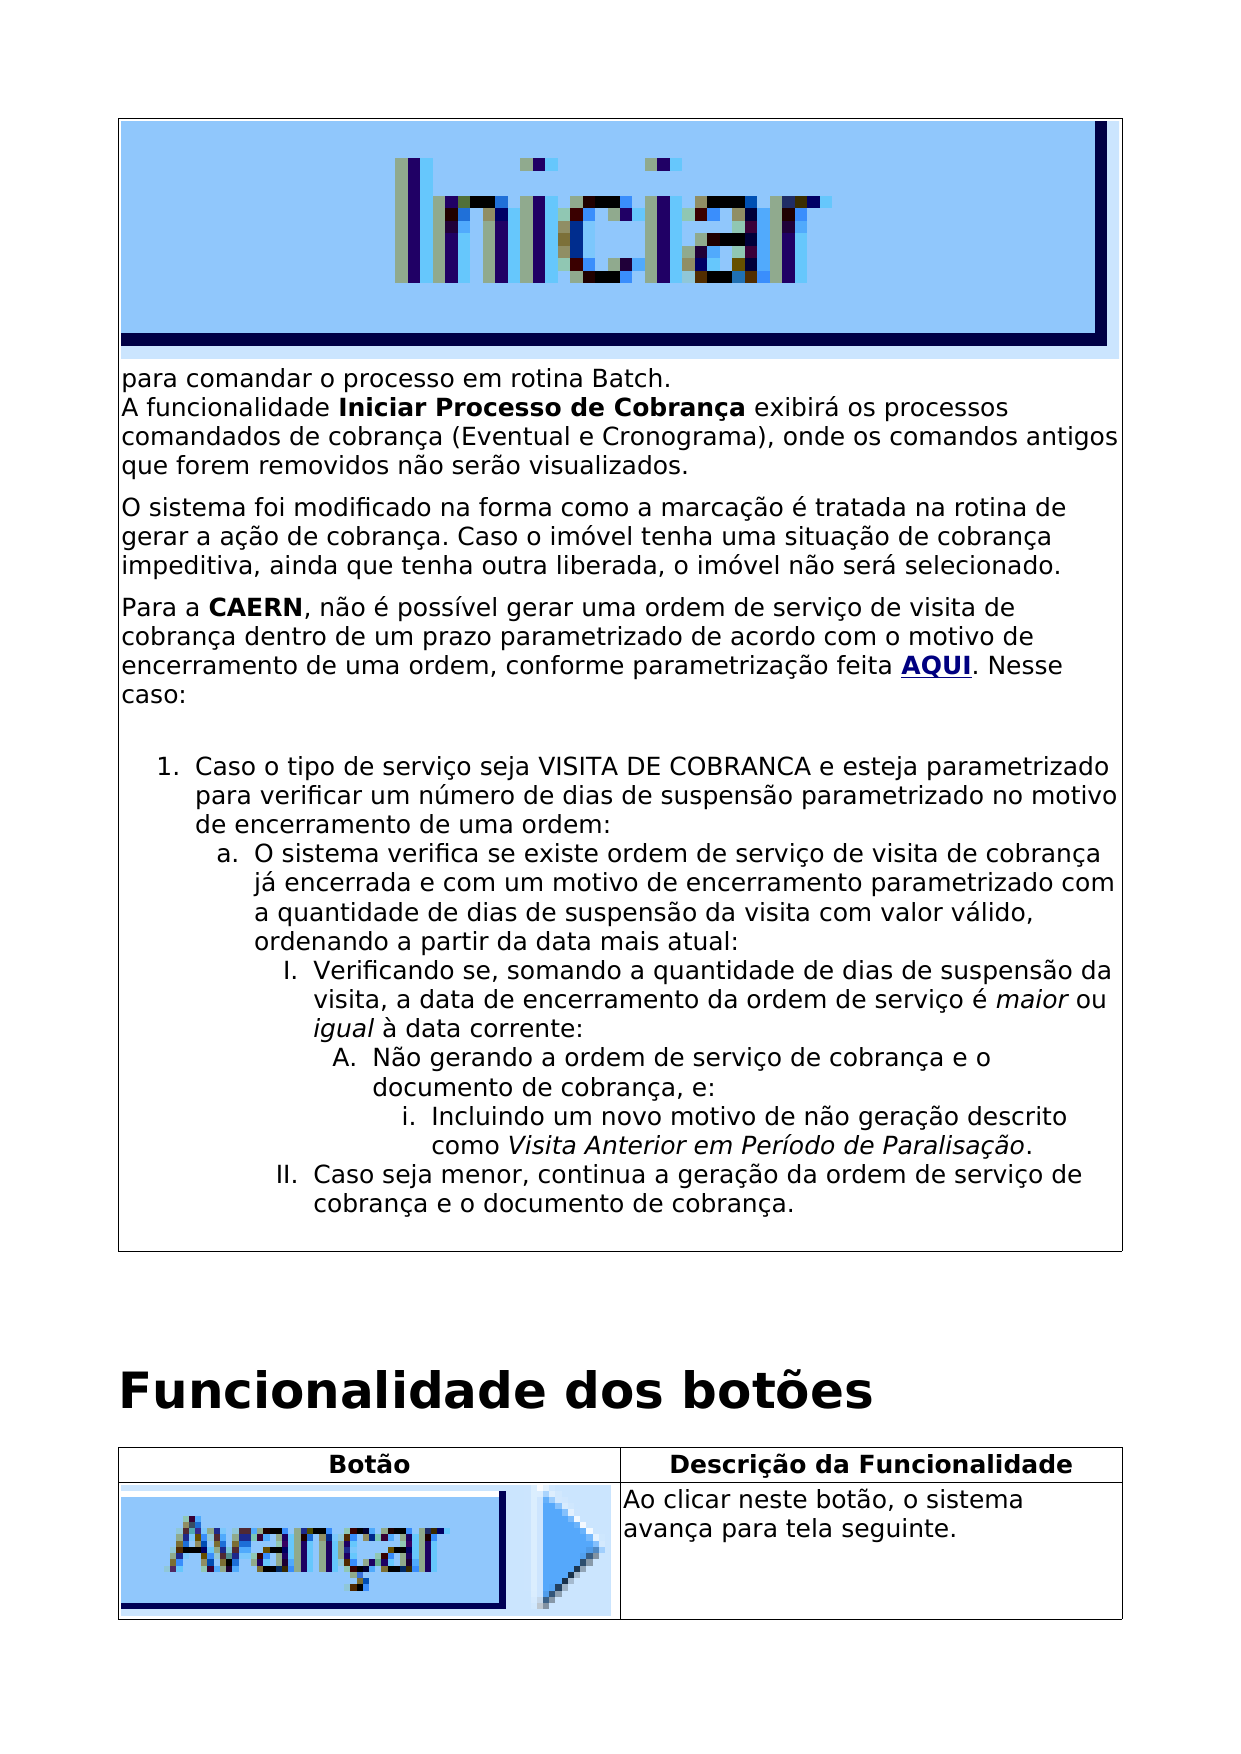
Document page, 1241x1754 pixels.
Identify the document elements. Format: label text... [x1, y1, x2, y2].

table_header para comandar o processo em rotina Batch. A funcionalidade Iniciar Processo de Cobrança exibirá os processos comandados de cobrança (Eventual e Cronograma), onde os comandos antigos que forem removidos não serão visualizados. O sistema foi modificado na forma como a marcação é tratada na rotina de gerar a ação de cobrança. Caso o imóvel tenha uma situação de cobrança impeditiva, ainda que tenha outra liberada, o imóvel não será selecionado. Para a CAERN, não é possível gerar uma ordem de serviço de visita de cobrança dentro de um prazo parametrizado de acordo com o motivo de encerramento de uma ordem, conforme parametrização feita AQUI. Nesse caso: Caso o tipo de serviço seja VISITA DE COBRANCA e esteja parametrizado para verificar um número de dias de suspensão parametrizado no motivo de encerramento de uma ordem: O sistema verifica se existe ordem de serviço de visita de cobrança já encerrada e com um motivo de encerramento parametrizado com a quantidade de dias de suspensão da visita com valor válido, ordenando a partir da data mais atual: Verificando se, somando a quantidade de dias de suspensão da visita, a data de encerramento da ordem de serviço é maior ou igual à data corrente: Não gerando a ordem de serviço de cobrança e o documento de cobrança, e: Incluindo um novo motivo de não geração descrito como Visita Anterior em Período de Paralisação. Caso seja menor, continua a geração da ordem de serviço de cobrança e o documento de cobrança. [119, 119, 1122, 1251]
picture [121, 121, 1120, 359]
subtitle Funcionalidade dos botões [118, 1362, 1122, 1420]
table_header Botão [119, 1448, 620, 1482]
table_header Descrição da Funcionalidade [621, 1448, 1122, 1482]
table_cell Ao clicar neste botão, o sistema avança para tela seguinte. [621, 1483, 1122, 1618]
picture [121, 1485, 618, 1616]
